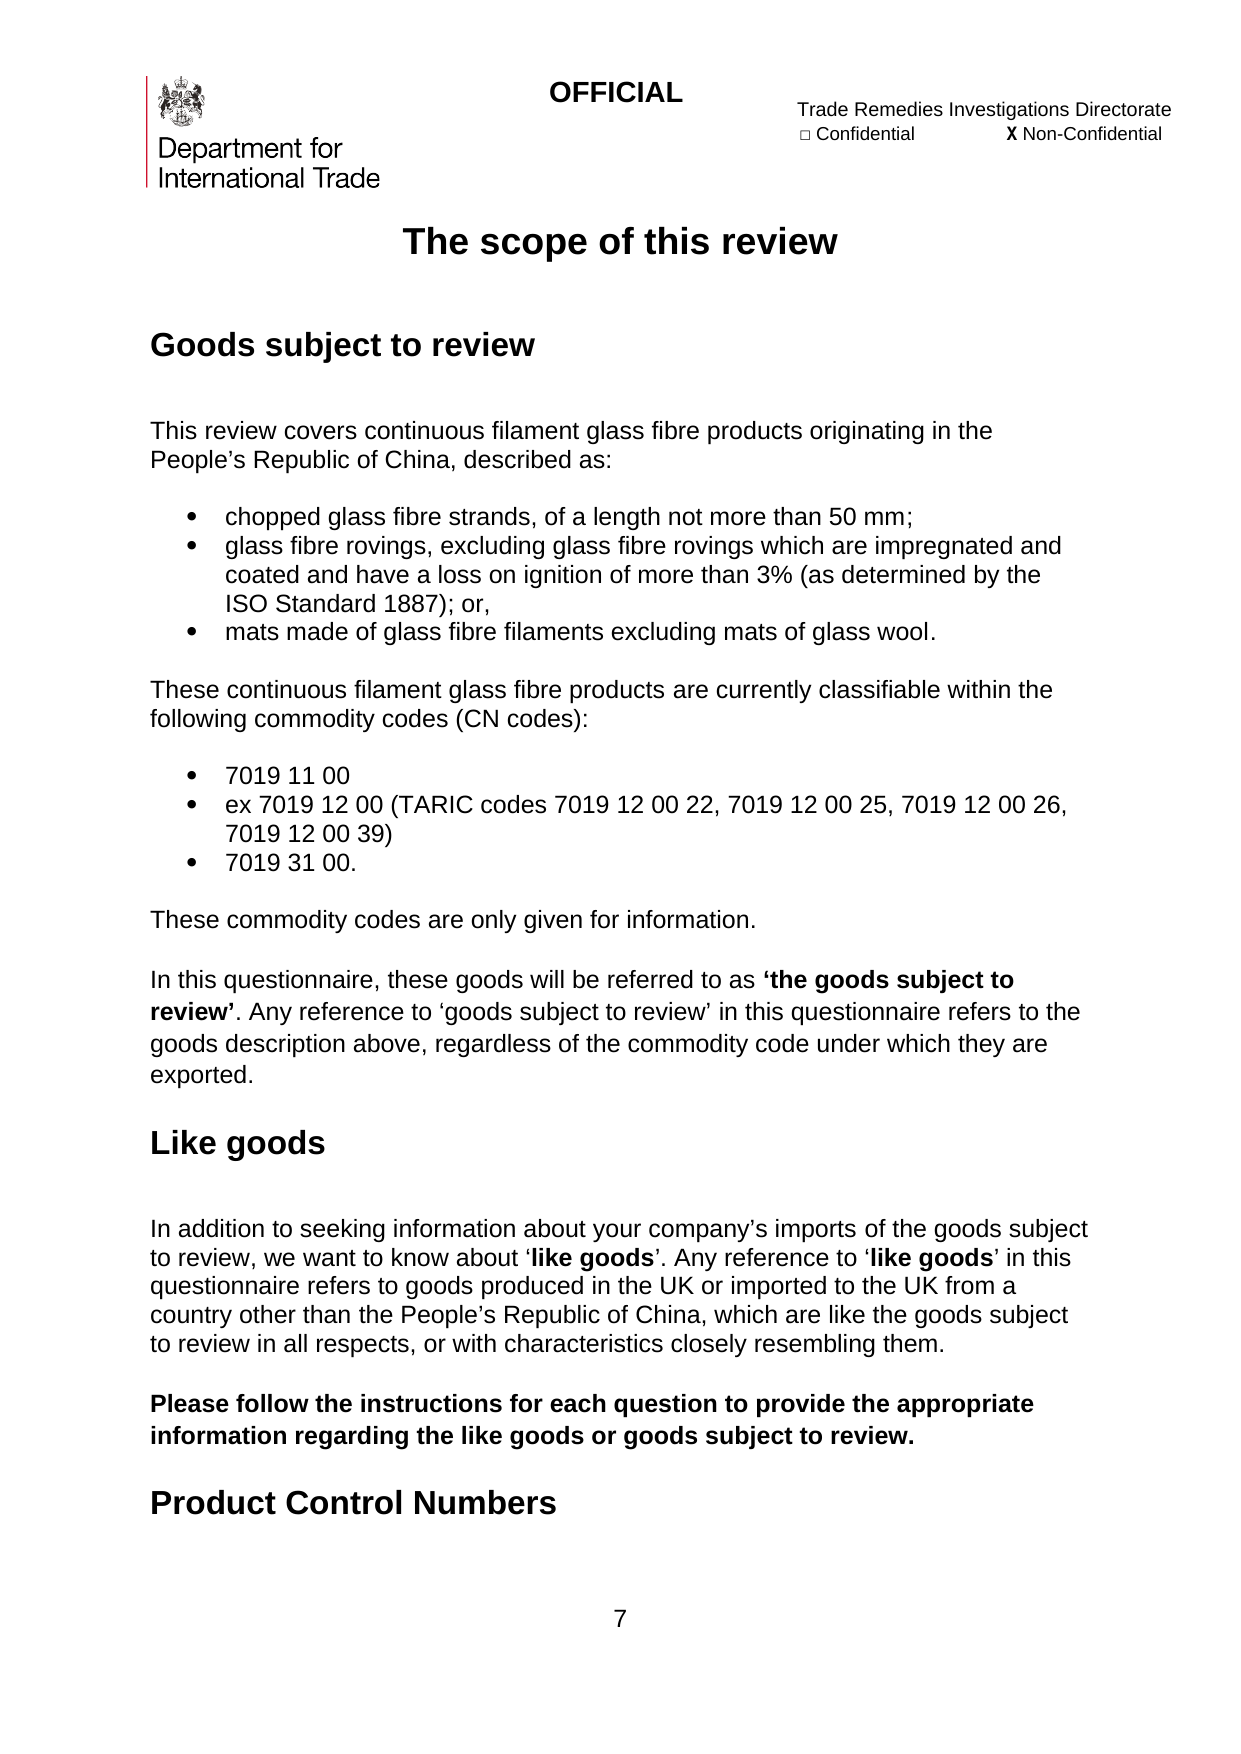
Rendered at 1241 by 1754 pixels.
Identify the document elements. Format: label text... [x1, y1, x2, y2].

list mats made of glass fibre filaments excluding mats of glass wool. [187, 617, 1090, 646]
list 7019 11 00 [187, 761, 1090, 790]
list ex 7019 12 00 (TARIC codes 7019 12 00 22, 7019 12 00 25, 7019 12 00 26, 7019 12 00 39) [187, 790, 1090, 848]
text These commodity codes are only given for information. [150, 905, 1090, 934]
list chopped glass fibre strands, of a length not more than 50 mm; [187, 502, 1090, 531]
text These continuous filament glass fibre products are currently classifiable within the following commodity codes (CN codes): [150, 675, 1090, 732]
subtitle The scope of this review [150, 219, 1090, 262]
subtitle Goods subject to review [150, 325, 1090, 364]
text Please follow the instructions for each question to provide the appropriate information regarding the like goods or goods subject to review. [150, 1389, 1090, 1449]
list glass fibre rovings, excluding glass fibre rovings which are impregnated and coated and have a loss on ignition of more than 3% (as determined by the ISO Standard 1887); or, [187, 531, 1090, 617]
subtitle Like goods [150, 1123, 1090, 1162]
text In addition to seeking information about your company’s imports of the goods subject to review, we want to know about ‘like goods’. Any reference to ‘like goods’ in this questionnaire refers to goods produced in the UK or imported to the UK from a country other than the People’s Republic of China, which are like the goods subject to review in all respects, or with characteristics closely resembling them. [150, 1214, 1090, 1357]
text This review covers continuous filament glass fibre products originating in the People’s Republic of China, described as: [150, 416, 1090, 473]
list 7019 31 00. [187, 848, 1090, 876]
subtitle Product Control Numbers [150, 1483, 1090, 1521]
text In this questionnaire, these goods will be referred to as ‘the goods subject to review’. Any reference to ‘goods subject to review’ in this questionnaire refers to the goods description above, regardless of the commodity code under which they are exported. [150, 966, 1090, 1089]
